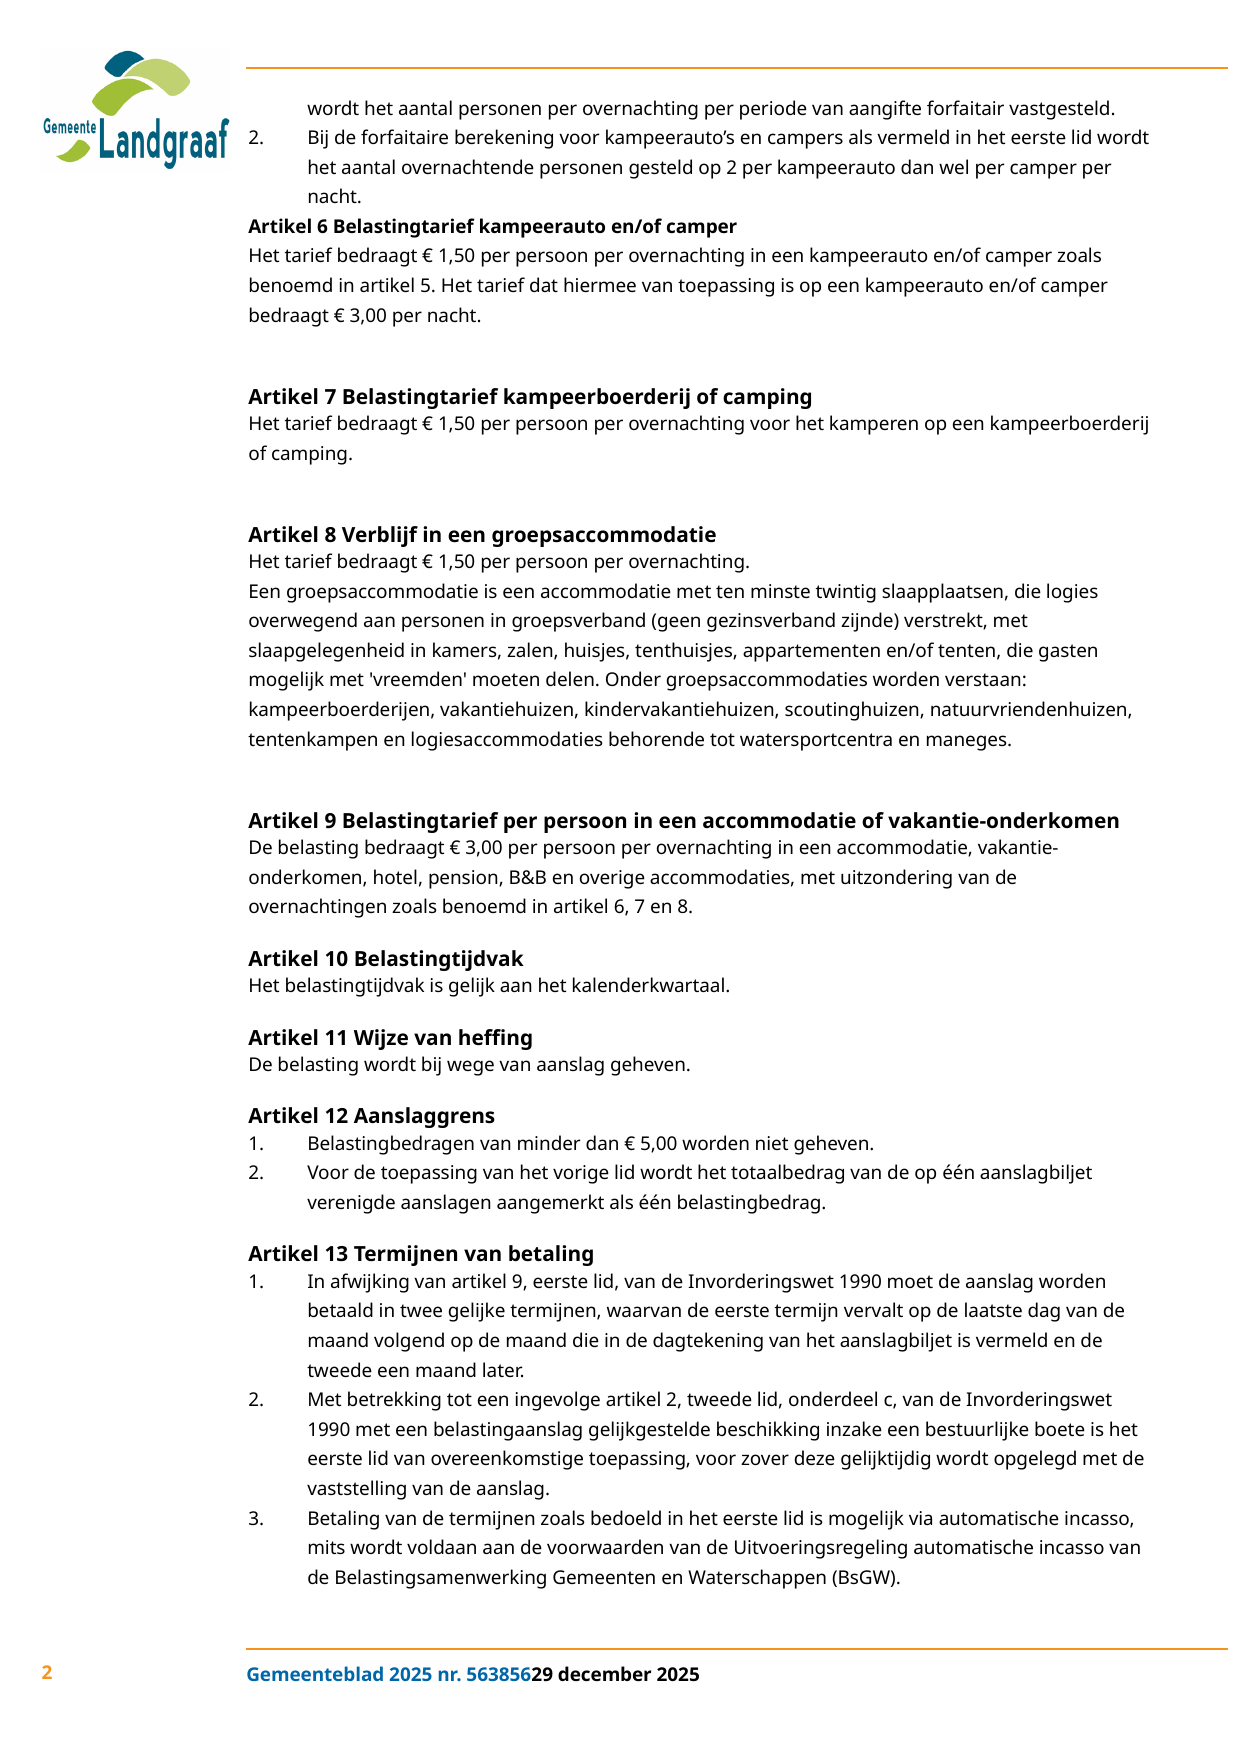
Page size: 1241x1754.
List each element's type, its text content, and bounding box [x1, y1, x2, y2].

text Artikel 12 Aanslaggrens [248, 1102, 1152, 1130]
text Het tarief bedraagt € 1,50 per persoon per overnachting in een kampeerauto en/of camper zoals benoemd in artikel 5. Het tarief dat hiermee van toepassing is op een kampeerauto en/of camper bedraagt € 3,00 per nacht. [248, 243, 1152, 328]
list Met betrekking tot een ingevolge artikel 2, tweede lid, onderdeel c, van de Invorderingswet 1990 met een belastingaanslag gelijkgestelde beschikking inzake een bestuurlijke boete is het eerste lid van overeenkomstige toepassing, voor zover deze gelijktijdig wordt opgelegd met de vaststelling van de aanslag. [248, 1386, 1152, 1501]
text Het tarief bedraagt € 1,50 per persoon per overnachting. [248, 548, 1152, 574]
text Het belastingtijdvak is gelijk aan het kalenderkwartaal. [248, 972, 1152, 998]
text Artikel 9 Belastingtarief per persoon in een accommodatie of vakantie-onderkomen [248, 806, 1152, 834]
text Artikel 6 Belastingtarief kampeerauto en/of camper [248, 213, 1152, 239]
text Artikel 8 Verblijf in een groepsaccommodatie [248, 520, 1152, 548]
text Het tarief bedraagt € 1,50 per persoon per overnachting voor het kamperen op een kampeerboerderij of camping. [248, 410, 1152, 466]
text Een groepsaccommodatie is een accommodatie met ten minste twintig slaapplaatsen, die logies overwegend aan personen in groepsverband (geen gezinsverband zijnde) verstrekt, met slaapgelegenheid in kamers, zalen, huisjes, tenthuisjes, appartementen en/of tenten, die gasten mogelijk met 'vreemden' moeten delen. Onder groepsaccommodaties worden verstaan: kampeerboerderijen, vakantiehuizen, kindervakantiehuizen, scoutinghuizen, natuurvriendenhuizen, tentenkampen en logiesaccommodaties behorende tot watersportcentra en maneges. [248, 578, 1152, 752]
list Betaling van de termijnen zoals bedoeld in het eerste lid is mogelijk via automatische incasso, mits wordt voldaan aan de voorwaarden van de Uitvoeringsregeling automatische incasso van de Belastingsamenwerking Gemeenten en Waterschappen (BsGW). [248, 1505, 1152, 1589]
text De belasting bedraagt € 3,00 per persoon per overnachting in een accommodatie, vakantie-onderkomen, hotel, pension, B&B en overige accommodaties, met uitzondering van de overnachtingen zoals benoemd in artikel 6, 7 en 8. [248, 834, 1152, 919]
picture [41, 47, 231, 172]
list Voor de toepassing van het vorige lid wordt het totaalbedrag van de op één aanslagbiljet verenigde aanslagen aangemerkt als één belastingbedrag. [248, 1159, 1152, 1215]
list wordt het aantal personen per overnachting per periode van aangifte forfaitair vastgesteld. [248, 95, 1152, 121]
list Belastingbedragen van minder dan € 5,00 worden niet geheven. [248, 1130, 1152, 1156]
list Bij de forfaitaire berekening voor kampeerauto’s en campers als vermeld in het eerste lid wordt het aantal overnachtende personen gesteld op 2 per kampeerauto dan wel per camper per nacht. [248, 124, 1152, 209]
text Artikel 7 Belastingtarief kampeerboerderij of camping [248, 382, 1152, 410]
text Artikel 10 Belastingtijdvak [248, 944, 1152, 972]
text De belasting wordt bij wege van aanslag geheven. [248, 1051, 1152, 1077]
list In afwijking van artikel 9, eerste lid, van de Invorderingswet 1990 moet de aanslag worden betaald in twee gelijke termijnen, waarvan de eerste termijn vervalt op de laatste dag van de maand volgend op de maand die in de dagtekening van het aanslagbiljet is vermeld en de tweede een maand later. [248, 1268, 1152, 1382]
text Artikel 13 Termijnen van betaling [248, 1239, 1152, 1268]
text Artikel 11 Wijze van heffing [248, 1023, 1152, 1051]
